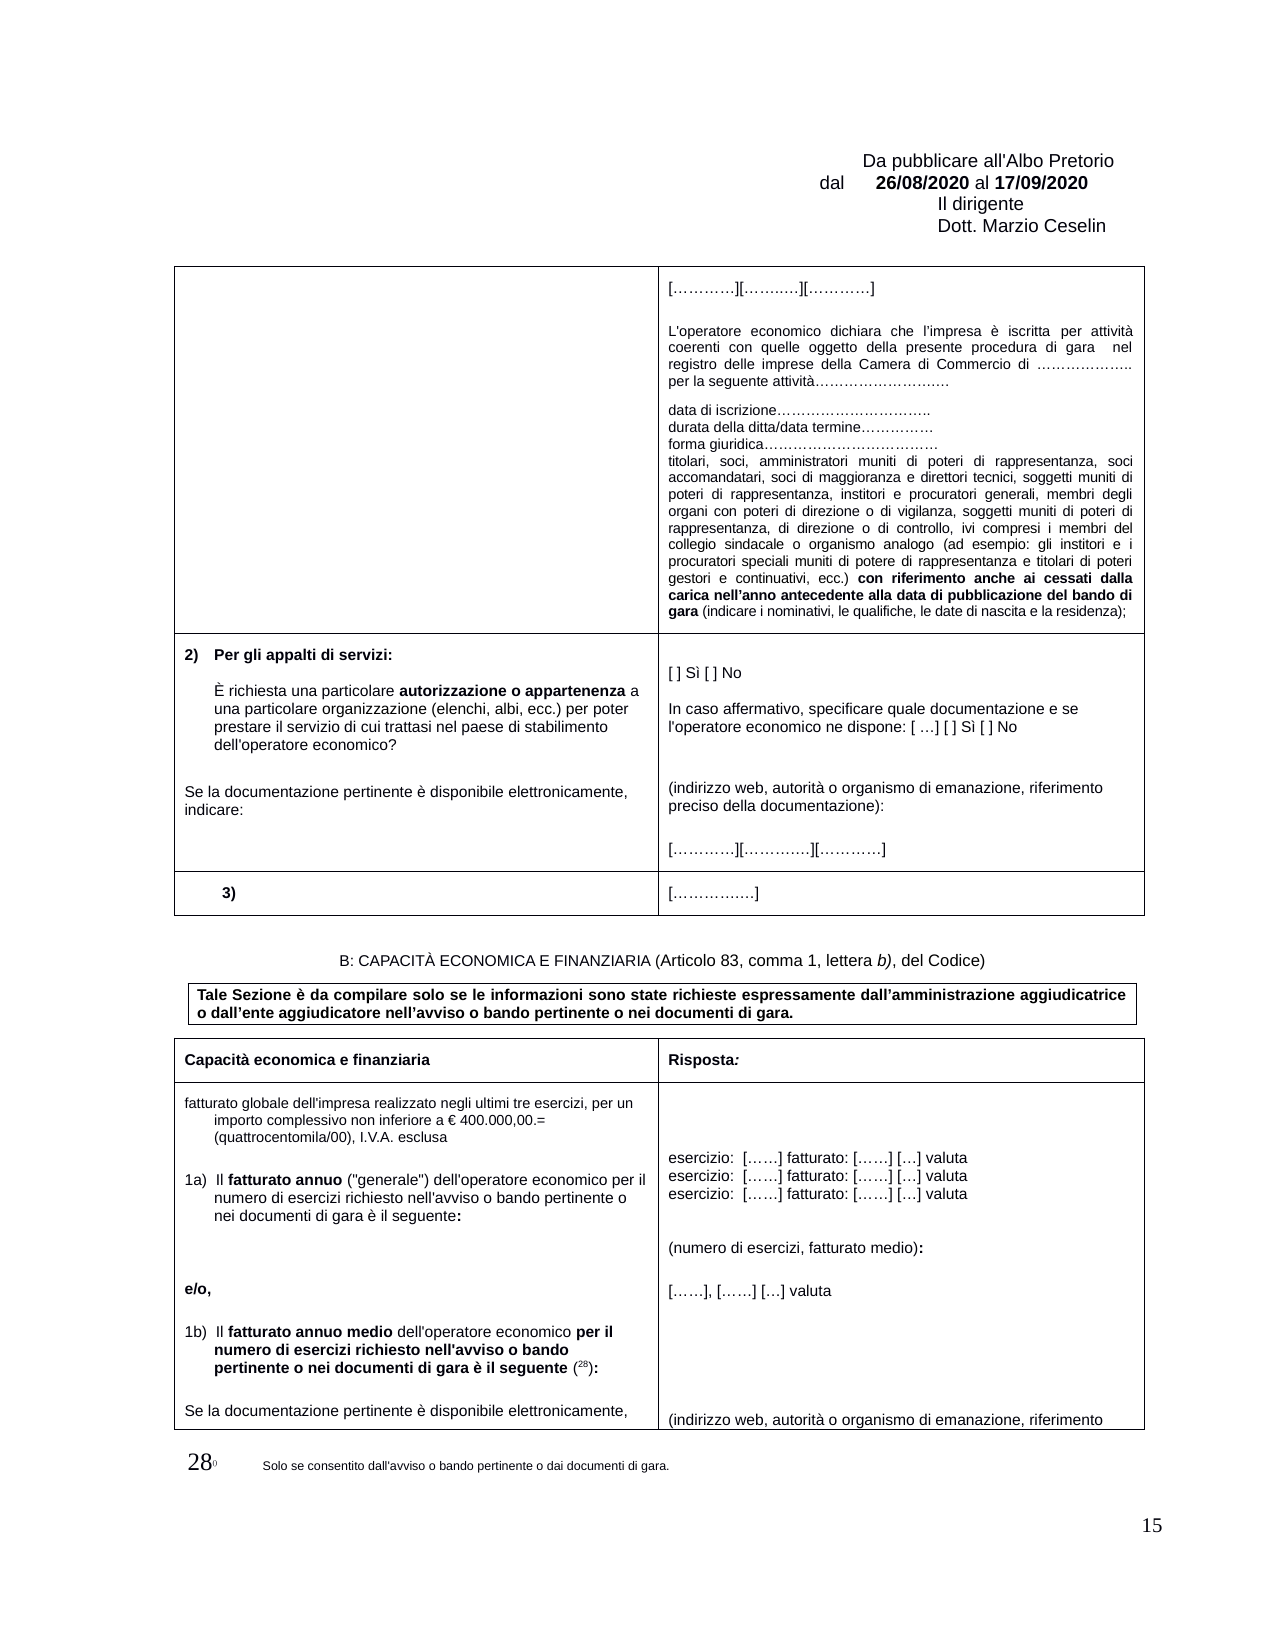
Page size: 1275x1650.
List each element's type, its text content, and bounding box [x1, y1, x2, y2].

table_cell [………….…] [659, 872, 1144, 915]
table_cell [ ] Sì [ ] No In caso affermativo, specificare quale documentazione e se l'operatore economico ne dispone: [ …] [ ] Sì [ ] No (indirizzo web, autorità o organismo di emanazione, riferimento preciso della documentazione): […………][……….…][…………] [659, 634, 1144, 871]
text Tale Sezione è da compilare solo se le informazioni sono state richieste espressamente dall’amministrazione aggiudicatrice o dall’ente aggiudicatore nell’avviso o bando pertinente o nei documenti di gara. [189, 984, 1136, 1024]
table_header Risposta: [659, 1039, 1144, 1082]
table_header Capacità economica e finanziaria [175, 1039, 658, 1082]
table_cell fatturato globale dell'impresa realizzato negli ultimi tre esercizi, per un importo complessivo non inferiore a € 400.000,00.= (quattrocentomila/00), I.V.A. esclusa 1a) Il fatturato annuo ("generale") dell'operatore economico per il numero di esercizi richiesto nell'avviso o bando pertinente o nei documenti di gara è il seguente: e/o, 1b) Il fatturato annuo medio dell'operatore economico per il numero di esercizi richiesto nell'avviso o bando pertinente o nei documenti di gara è il seguente (): Se la documentazione pertinente è disponibile elettronicamente, [175, 1083, 658, 1429]
title B: Capacità economica e finanziaria (Articolo 83, comma 1, lettera b), del Codice) [187, 951, 1137, 970]
table_cell [175, 267, 658, 632]
table_cell esercizio: [……] fatturato: [……] […] valuta esercizio: [……] fatturato: [……] […] valuta esercizio: [……] fatturato: [……] […] valuta (numero di esercizi, fatturato medio): [……], [……] […] valuta (indirizzo web, autorità o organismo di emanazione, riferimento [659, 1083, 1144, 1429]
table_cell Per gli appalti di servizi: È richiesta una particolare autorizzazione o appartenenza a una particolare organizzazione (elenchi, albi, ecc.) per poter prestare il servizio di cui trattasi nel paese di stabilimento dell'operatore economico? Se la documentazione pertinente è disponibile elettronicamente, indicare: [175, 634, 658, 871]
table_cell [175, 872, 658, 915]
table_cell […………][……..…][…………] L'operatore economico dichiara che l’impresa è iscritta per attività coerenti con quelle oggetto della presente procedura di gara nel registro delle imprese della Camera di Commercio di ……………….. per la seguente attività…………………….… data di iscrizione………………………….. durata della ditta/data termine…………… forma giuridica……………………………… titolari, soci, amministratori muniti di poteri di rappresentanza, soci accomandatari, soci di maggioranza e direttori tecnici, soggetti muniti di poteri di rappresentanza, institori e procuratori generali, membri degli organi con poteri di direzione o di vigilanza, soggetti muniti di poteri di rappresentanza, di direzione o di controllo, ivi compresi i membri del collegio sindacale o organismo analogo (ad esempio: gli institori e i procuratori speciali muniti di potere di rappresentanza e titolari di poteri gestori e continuativi, ecc.) con riferimento anche ai cessati dalla carica nell’anno antecedente alla data di pubblicazione del bando di gara (indicare i nominativi, le qualifiche, le date di nascita e la residenza); [659, 267, 1144, 632]
